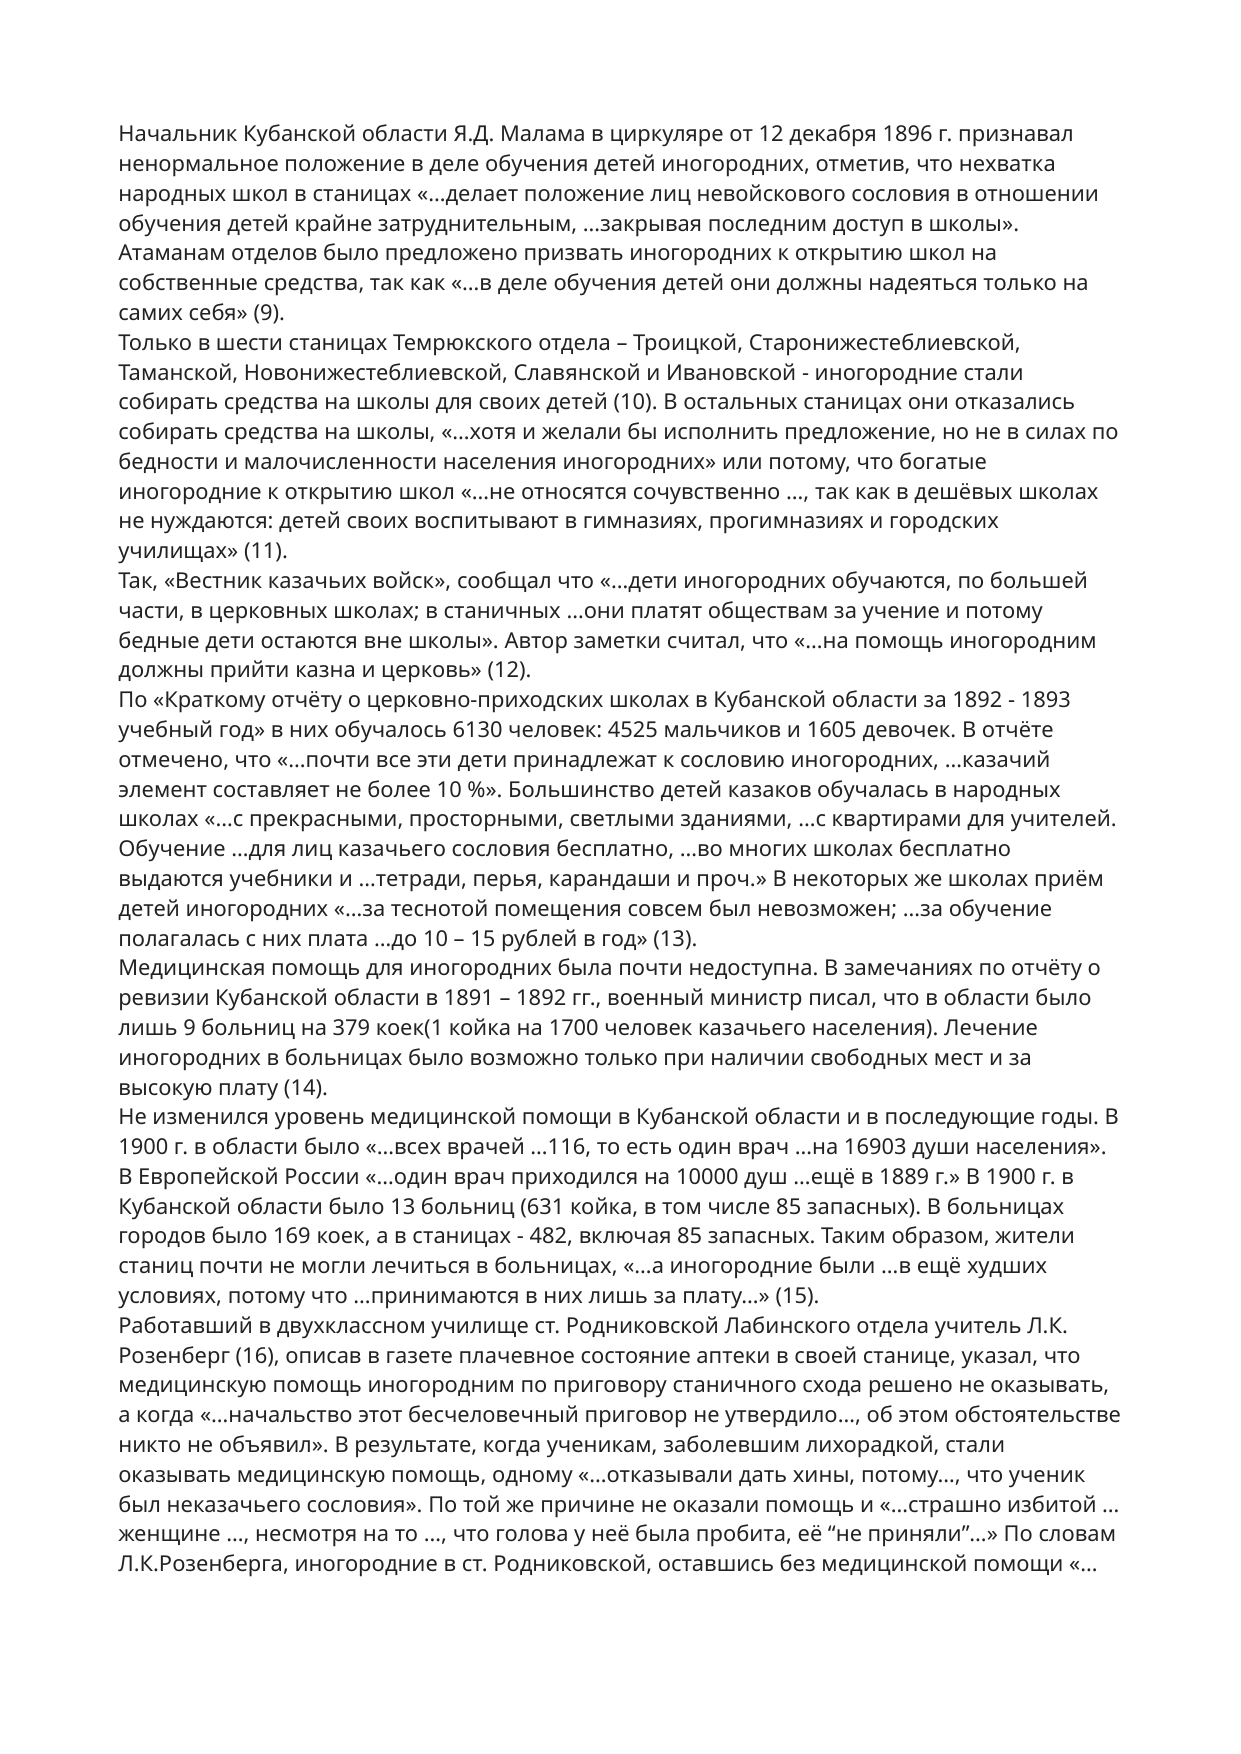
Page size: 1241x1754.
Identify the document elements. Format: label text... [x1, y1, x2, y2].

text Медицинская помощь для иногородних была почти недоступна. В замечаниях по отчёту о ревизии Кубанской области в 1891 – 1892 гг., военный министр писал, что в области было лишь 9 больниц на 379 коек(1 койка на 1700 человек казачьего населения). Лечение иногородних в больницах было возможно только при наличии свободных мест и за высокую плату (14). [118, 952, 1122, 1101]
text Работавший в двухклассном училище ст. Родниковской Лабинского отдела учитель Л.К. Розенберг (16), описав в газете плачевное состояние аптеки в своей станице, указал, что медицинскую помощь иногородним по приговору станичного схода решено не оказывать, а когда «…начальство этот бесчеловечный приговор не утвердило…, об этом обстоятельстве никто не объявил». В результате, когда ученикам, заболевшим лихорадкой, стали оказывать медицинскую помощь, одному «…отказывали дать хины, потому…, что ученик был неказачьего сословия». По той же причине не оказали помощь и «…страшно избитой …женщине …, несмотря на то …, что голова у неё была пробита, её “не приняли”…» По словам Л.К.Розенберга, иногородние в ст. Родниковской, оставшись без медицинской помощи «… [118, 1310, 1122, 1578]
text Только в шести станицах Темрюкского отдела – Троицкой, Старонижестеблиевской, Таманской, Новонижестеблиевской, Славянской и Ивановской - иногородние стали собирать средства на школы для своих детей (10). В остальных станицах они отказались собирать средства на школы, «…хотя и желали бы исполнить предложение, но не в силах по бедности и малочисленности населения иногородних» или потому, что богатые иногородние к открытию школ «…не относятся сочувственно …, так как в дешёвых школах не нуждаются: детей своих воспитывают в гимназиях, прогимназиях и городских училищах» (11). [118, 327, 1122, 565]
text Не изменился уровень медицинской помощи в Кубанской области и в последующие годы. В 1900 г. в области было «…всех врачей …116, то есть один врач …на 16903 души населения». В Европейской России «…один врач приходился на 10000 душ …ещё в 1889 г.» В 1900 г. в Кубанской области было 13 больниц (631 койка, в том числе 85 запасных). В больницах городов было 169 коек, а в станицах - 482, включая 85 запасных. Таким образом, жители станиц почти не могли лечиться в больницах, «…а иногородние были …в ещё худших условиях, потому что …принимаются в них лишь за плату…» (15). [118, 1101, 1122, 1310]
text Начальник Кубанской области Я.Д. Малама в циркуляре от 12 декабря 1896 г. признавал ненормальное положение в деле обучения детей иногородних, отметив, что нехватка народных школ в станицах «…делает положение лиц невойскового сословия в отношении обучения детей крайне затруднительным, …закрывая последним доступ в школы». Атаманам отделов было предложено призвать иногородних к открытию школ на собственные средства, так как «…в деле обучения детей они должны надеяться только на самих себя» (9). [118, 118, 1122, 327]
text Так, «Вестник казачьих войск», сообщал что «…дети иногородних обучаются, по большей части, в церковных школах; в станичных …они платят обществам за учение и потому бедные дети остаются вне школы». Автор заметки считал, что «…на помощь иногородним должны прийти казна и церковь» (12). По «Краткому отчёту о церковно-приходских школах в Кубанской области за 1892 - 1893 учебный год» в них обучалось 6130 человек: 4525 мальчиков и 1605 девочек. В отчёте отмечено, что «…почти все эти дети принадлежат к сословию иногородних, …казачий элемент составляет не более 10 %». Большинство детей казаков обучалась в народных школах «…с прекрасными, просторными, светлыми зданиями, …с квартирами для учителей. Обучение …для лиц казачьего сословия бесплатно, …во многих школах бесплатно выдаются учебники и …тетради, перья, карандаши и проч.» В некоторых же школах приём детей иногородних «…за теснотой помещения совсем был невозможен; …за обучение полагалась с них плата …до 10 – 15 рублей в год» (13). [118, 565, 1122, 952]
